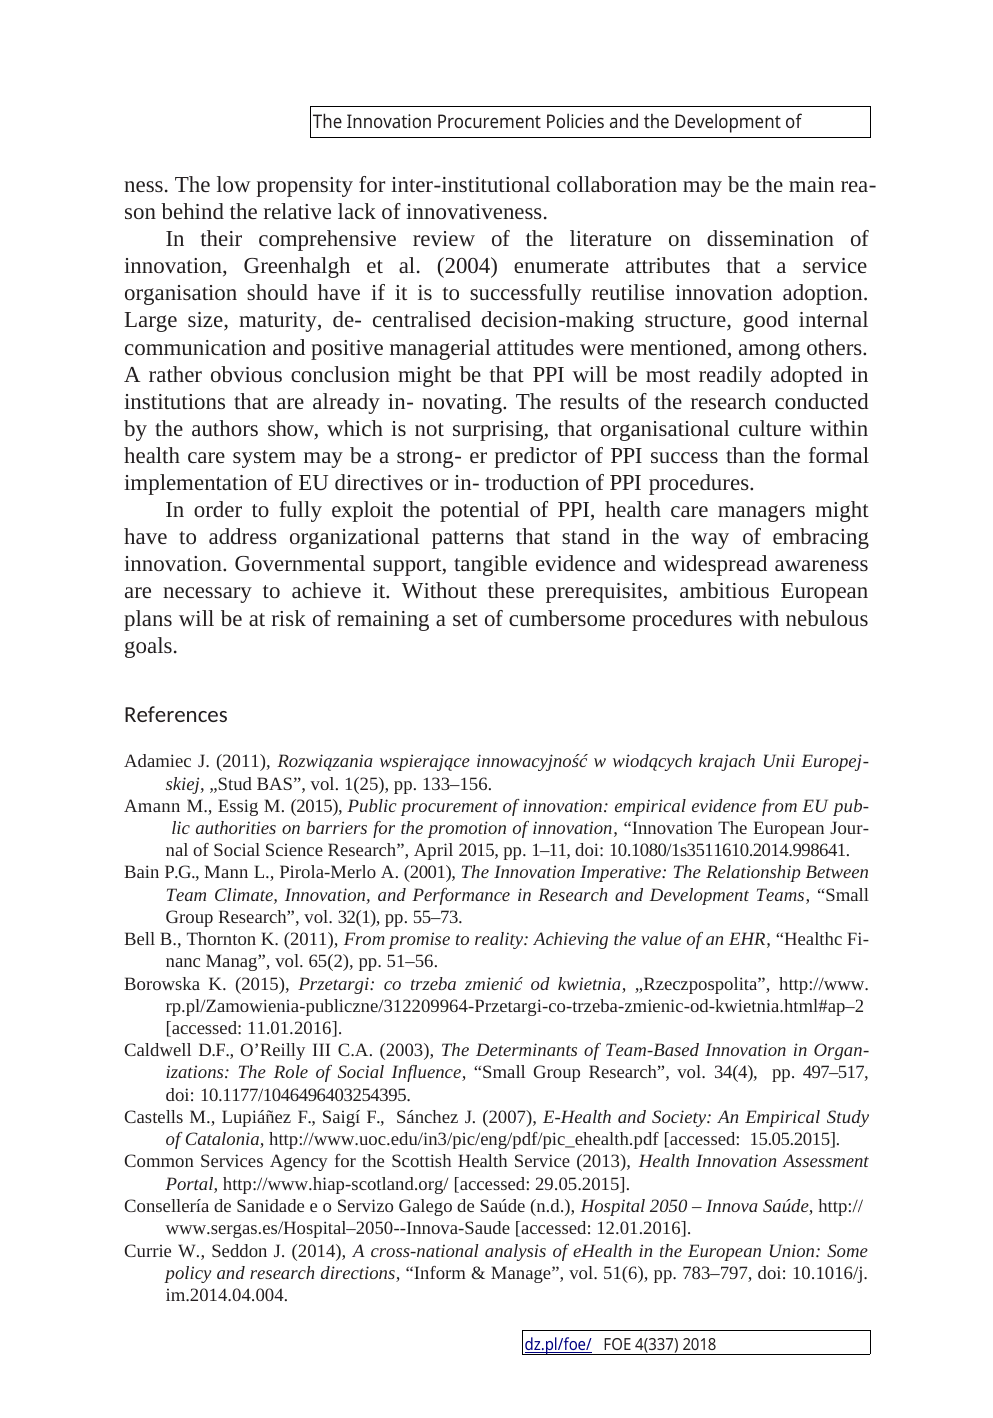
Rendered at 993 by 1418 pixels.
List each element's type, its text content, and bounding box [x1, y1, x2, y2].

text References [124, 700, 880, 728]
text Castells M., Lupiáñez F., Saigí F., Sánchez J. (2007), E‑Health and Society: An Empirical Study of Catalonia, http://www.uoc.edu/in3/pic/eng/pdf/pic_ehealth.pdf [accessed: 15.05.2015]. [124, 1106, 869, 1149]
text Amann M., Essig M. (2015), Public procurement of innovation: empirical evidence from EU pub‑ lic authorities on barriers for the promotion of innovation, “Innovation The European Jour‑ nal of Social Science Research”, April 2015, pp. 1–11, doi: 10.1080/1s3511610.2014.998641. [124, 795, 869, 861]
text In order to fully exploit the potential of PPI, health care managers might have to address organizational patterns that stand in the way of embracing innovation. Governmental support, tangible evidence and widespread awareness are necessary to achieve it. Without these prerequisites, ambitious European plans will be at risk of remaining a set of cumbersome procedures with nebulous goals. [124, 496, 869, 658]
text Consellería de Sanidade e o Servizo Galego de Saúde (n.d.), Hospital 2050 – Innova Saúde, http:// [124, 1195, 880, 1216]
text Borowska K. (2015), Przetargi: co trzeba zmienić od kwietnia, „Rzeczpospolita”, http://www. rp.pl/Zamowienia‑publiczne/312209964‑Przetargi‑co‑trzeba‑zmienic‑od‑kwietnia.html#ap–2 [accessed: 11.01.2016]. [124, 972, 869, 1038]
text ness. The low propensity for inter‑institutional collaboration may be the main rea‑ son behind the relative lack of innovativeness. [124, 171, 878, 224]
text In their comprehensive review of the literature on dissemination of innovation, Greenhalgh et al. (2004) enumerate attributes that a service organisation should have if it is to successfully reutilise innovation adoption. Large size, maturity, de‑ centralised decision‑making structure, good internal communication and positive managerial attitudes were mentioned, among others. A rather obvious conclusion might be that PPI will be most readily adopted in institutions that are already in‑ novating. The results of the research conducted by the authors show, which is not surprising, that organisational culture within health care system may be a strong‑ er predictor of PPI success than the formal implementation of EU directives or in‑ troduction of PPI procedures. [124, 225, 869, 495]
text Bain P.G., Mann L., Pirola‑Merlo A. (2001), The Innovation Imperative: The Relationship Between Team Climate, Innovation, and Performance in Research and Development Teams, “Small Group Research”, vol. 32(1), pp. 55–73. [124, 861, 869, 927]
text Common Services Agency for the Scottish Health Service (2013), Health Innovation Assessment Portal, http://www.hiap‑scotland.org/ [accessed: 29.05.2015]. [124, 1150, 869, 1194]
text www.sergas.es/Hospital–2050‑‑Innova‑Saude [accessed: 12.01.2016]. [165, 1217, 880, 1239]
text Bell B., Thornton K. (2011), From promise to reality: Achieving the value of an EHR, “Healthc Fi‑ nanc Manag”, vol. 65(2), pp. 51–56. [124, 928, 869, 972]
text Currie W., Seddon J. (2014), A cross‑national analysis of eHealth in the European Union: Some policy and research directions, “Inform & Manage”, vol. 51(6), pp. 783–797, doi: 10.1016/j. im.2014.04.004. [124, 1240, 869, 1306]
text Caldwell D.F., O’Reilly III C.A. (2003), The Determinants of Team‑Based Innovation in Organ‑ izations: The Role of Social Influence, “Small Group Research”, vol. 34(4), pp. 497–517, doi: 10.1177/1046496403254395. [124, 1039, 869, 1105]
text Adamiec J. (2011), Rozwiązania wspierające innowacyjność w wiodących krajach Unii Europej‑ skiej, „Stud BAS”, vol. 1(25), pp. 133–156. [124, 750, 869, 794]
